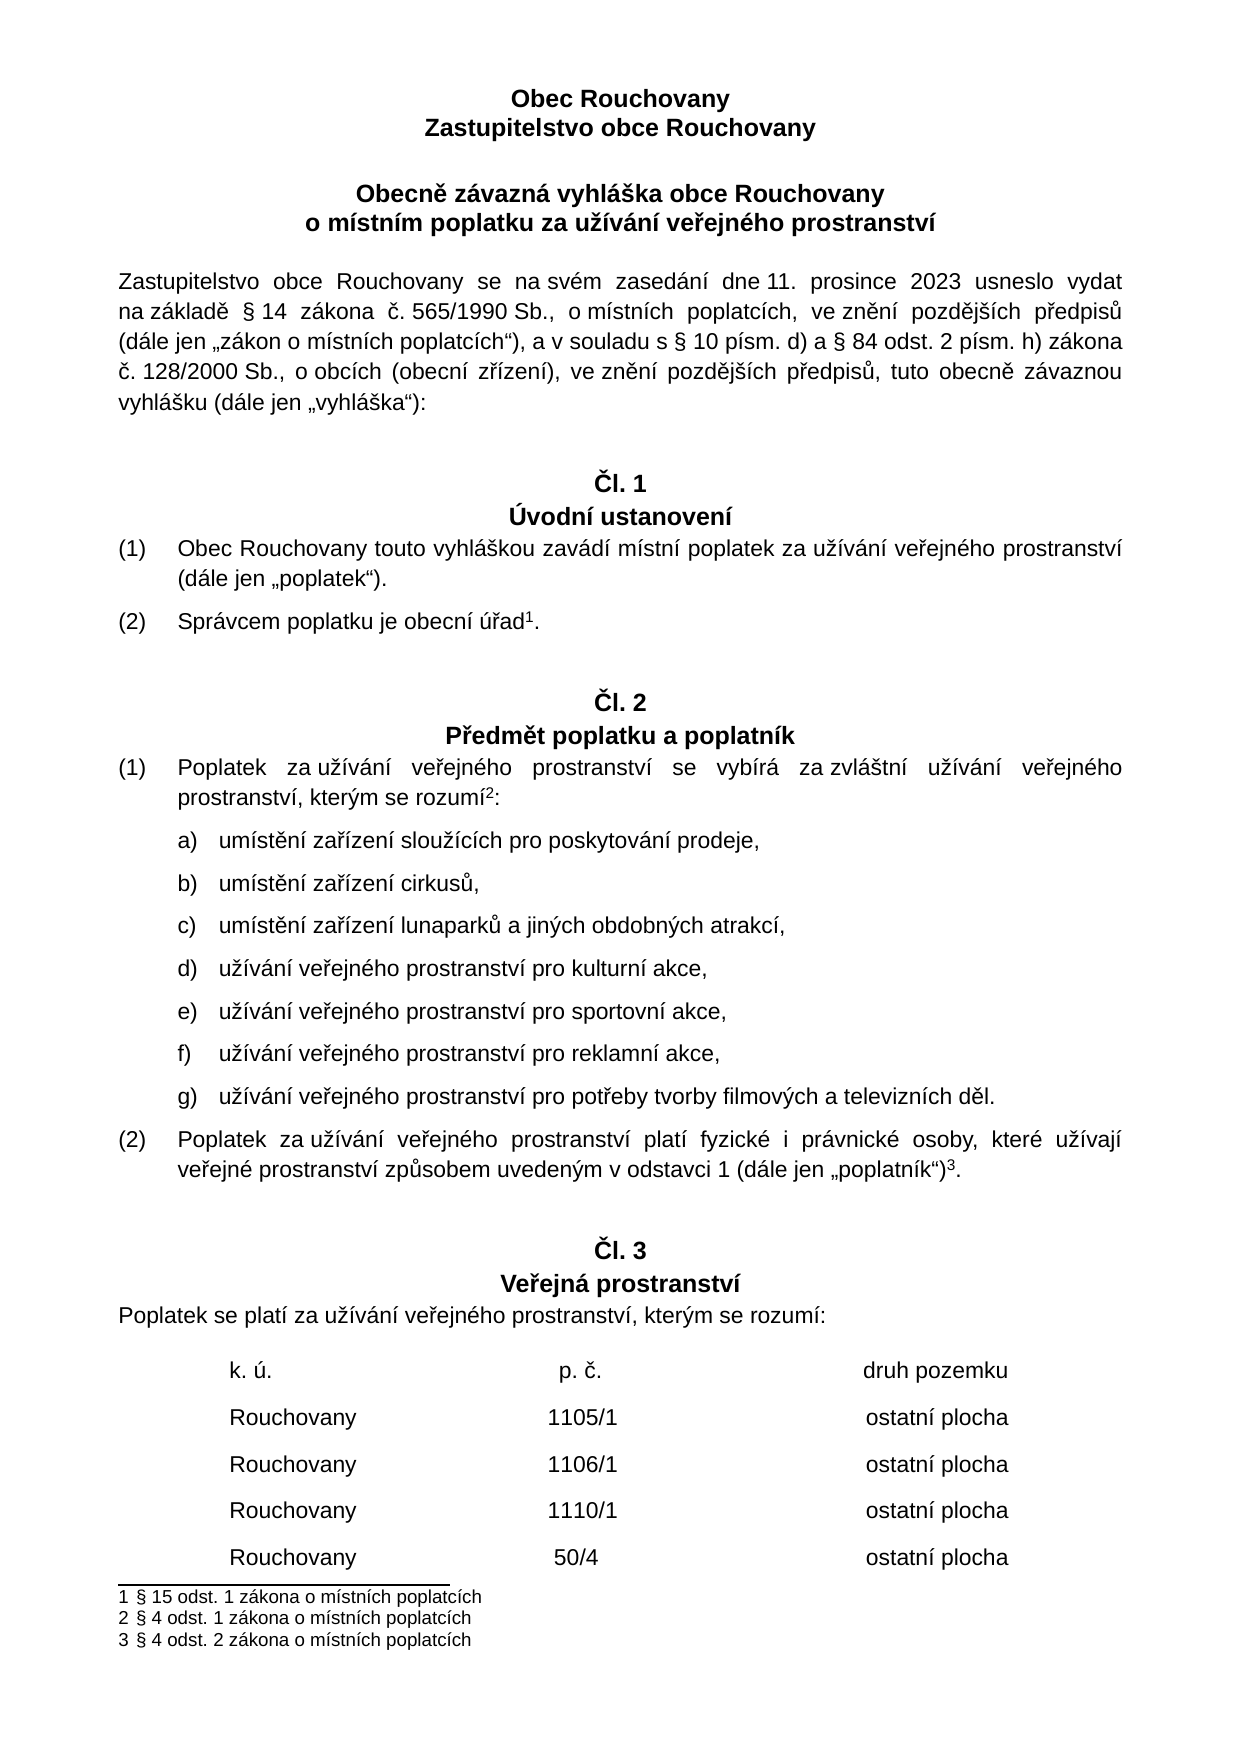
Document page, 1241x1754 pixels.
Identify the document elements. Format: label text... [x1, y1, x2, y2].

list užívání veřejného prostranství pro kulturní akce, [177, 955, 1122, 981]
text Rouchovany 50/4 ostatní plocha [229, 1544, 1122, 1571]
list užívání veřejného prostranství pro reklamní akce, [177, 1040, 1122, 1067]
list umístění zařízení cirkusů, [177, 869, 1122, 896]
list užívání veřejného prostranství pro potřeby tvorby filmových a televizních děl. [177, 1083, 1122, 1109]
text Rouchovany 1105/1 ostatní plocha [229, 1404, 1122, 1431]
text Rouchovany 1110/1 ostatní plocha [229, 1497, 1122, 1524]
list § 4 odst. 1 zákona o místních poplatcích [118, 1607, 1122, 1628]
list Poplatek za užívání veřejného prostranství se vybírá za zvláštní užívání veřejného prostranství, kterým se rozumí: [118, 754, 1122, 811]
list užívání veřejného prostranství pro sportovní akce, [177, 998, 1122, 1024]
list Správcem poplatku je obecní úřad. [118, 608, 1122, 634]
text Rouchovany 1106/1 ostatní plocha [229, 1451, 1122, 1477]
title Obec Rouchovany Zastupitelstvo obce Rouchovany [118, 84, 1122, 142]
list Poplatek za užívání veřejného prostranství platí fyzické i právnické osoby, které užívají veřejné prostranství způsobem uvedeným v odstavci 1 (dále jen „poplatník“). [118, 1126, 1122, 1182]
text Poplatek se platí za užívání veřejného prostranství, kterým se rozumí: [118, 1302, 1122, 1329]
subtitle Obecně závazná vyhláška obce Rouchovany o místním poplatku za užívání veřejného prostranství [118, 179, 1122, 236]
subtitle Čl. 2 Předmět poplatku a poplatník [118, 688, 1122, 750]
subtitle Čl. 1 Úvodní ustanovení [118, 469, 1122, 531]
list umístění zařízení lunaparků a jiných obdobných atrakcí, [177, 912, 1122, 939]
list § 4 odst. 2 zákona o místních poplatcích [118, 1628, 1122, 1650]
subtitle Čl. 3 Veřejná prostranství [118, 1236, 1122, 1298]
text Zastupitelstvo obce Rouchovany se na svém zasedání dne 11. prosince 2023 usneslo vydat na základě § 14 zákona č. 565/1990 Sb., o místních poplatcích, ve znění pozdějších předpisů (dále jen „zákon o místních poplatcích“), a v souladu s § 10 písm. d) a § 84 odst. 2 písm. h) zákona č. 128/2000 Sb., o obcích (obecní zřízení), ve znění pozdějších předpisů, tuto obecně závaznou vyhlášku (dále jen „vyhláška“): [118, 268, 1122, 415]
list umístění zařízení sloužících pro poskytování prodeje, [177, 827, 1122, 853]
text k. ú. p. č. druh pozemku [229, 1357, 1122, 1384]
list § 15 odst. 1 zákona o místních poplatcích [118, 1585, 1122, 1607]
list Obec Rouchovany touto vyhláškou zavádí místní poplatek za užívání veřejného prostranství (dále jen „poplatek“). [118, 535, 1122, 591]
